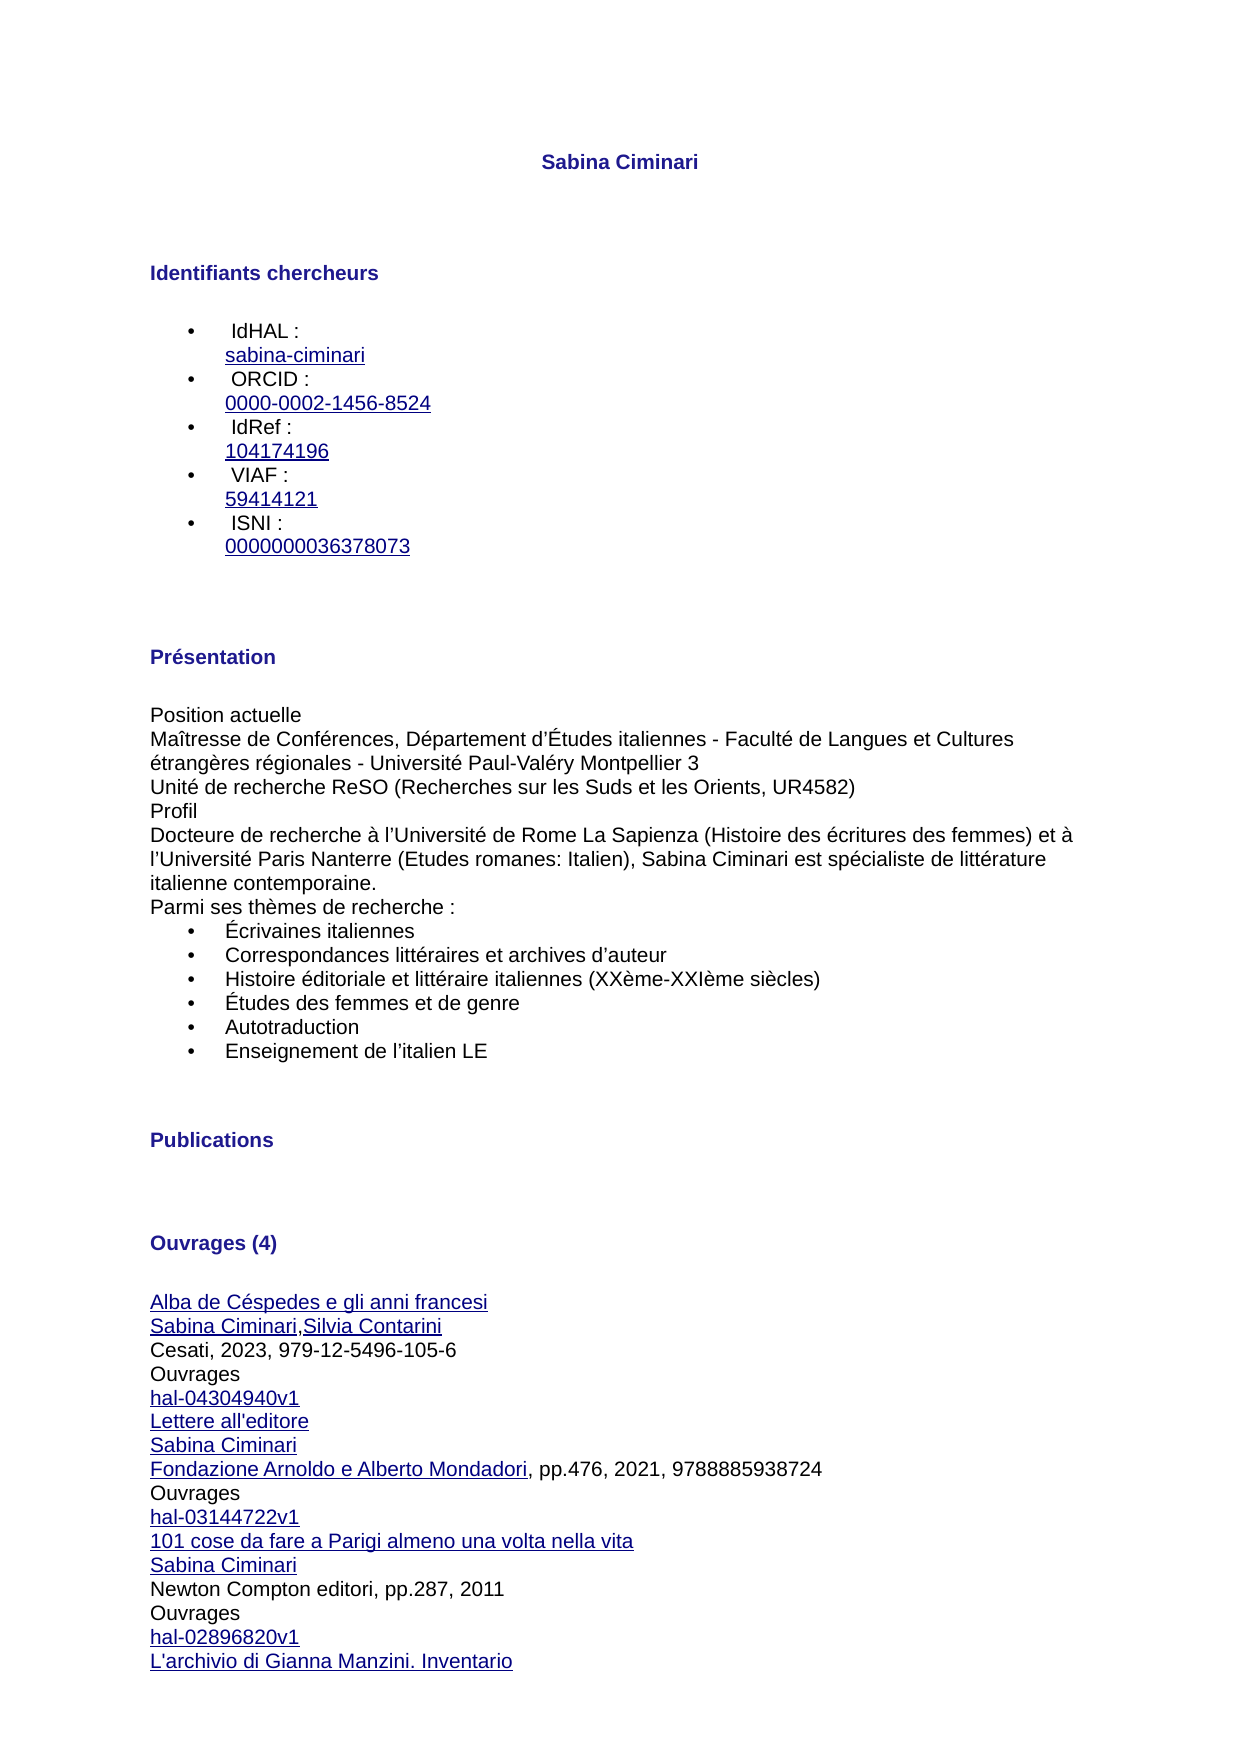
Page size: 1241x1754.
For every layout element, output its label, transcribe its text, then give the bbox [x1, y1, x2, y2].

text Docteure de recherche à l’Université de Rome La Sapienza (Histoire des écritures des femmes) et à l’Université Paris Nanterre (Etudes romanes: Italien), Sabina Ciminari est spécialiste de littérature italienne contemporaine. [150, 823, 1090, 895]
text Parmi ses thèmes de recherche : [150, 895, 1090, 919]
subtitle Identifiants chercheurs [150, 260, 1090, 284]
table_header Alba de Céspedes e gli anni francesi Sabina Ciminari,Silvia Contarini Cesati, 2023, 979-12-5496-105-6 Ouvrages hal-04304940v1 [150, 1290, 1090, 1409]
subtitle Présentation [150, 645, 1090, 669]
list IdHAL : [187, 319, 1090, 343]
text Unité de recherche ReSO (Recherches sur les Suds et les Orients, UR4582) [150, 775, 1090, 799]
list ORCID : [187, 367, 1090, 391]
list 104174196 [187, 438, 1090, 462]
subtitle Publications [150, 1128, 1090, 1152]
list VIAF : [187, 462, 1090, 486]
list 0000-0002-1456-8524 [187, 391, 1090, 414]
table_cell 101 cose da fare a Parigi almeno una volta nella vita Sabina Ciminari Newton Compton editori, pp.287, 2011 Ouvrages hal-02896820v1 [150, 1529, 1090, 1649]
list Enseignement de l’italien LE [187, 1038, 1090, 1062]
list sabina-ciminari [187, 343, 1090, 367]
subtitle Position actuelle [150, 703, 1090, 727]
subtitle Sabina Ciminari [150, 150, 1090, 174]
list Écrivaines italiennes [187, 919, 1090, 943]
table_cell L'archivio di Gianna Manzini. Inventario [150, 1649, 1090, 1673]
subtitle Profil [150, 799, 1090, 823]
list Autotraduction [187, 1014, 1090, 1038]
table_cell Lettere all'editore Sabina Ciminari Fondazione Arnoldo e Alberto Mondadori, pp.476, 2021, 9788885938724 Ouvrages hal-03144722v1 [150, 1409, 1090, 1529]
list IdRef : [187, 414, 1090, 438]
text Maîtresse de Conférences, Département d’Études italiennes - Faculté de Langues et Cultures étrangères régionales - Université Paul-Valéry Montpellier 3 [150, 727, 1090, 775]
list Études des femmes et de genre [187, 991, 1090, 1014]
list 0000000036378073 [187, 534, 1090, 558]
list Correspondances littéraires et archives d’auteur [187, 943, 1090, 967]
list 59414121 [187, 486, 1090, 510]
list Histoire éditoriale et littéraire italiennes (XXème-XXIème siècles) [187, 967, 1090, 991]
subtitle Ouvrages (4) [150, 1231, 1090, 1255]
list ISNI : [187, 510, 1090, 534]
